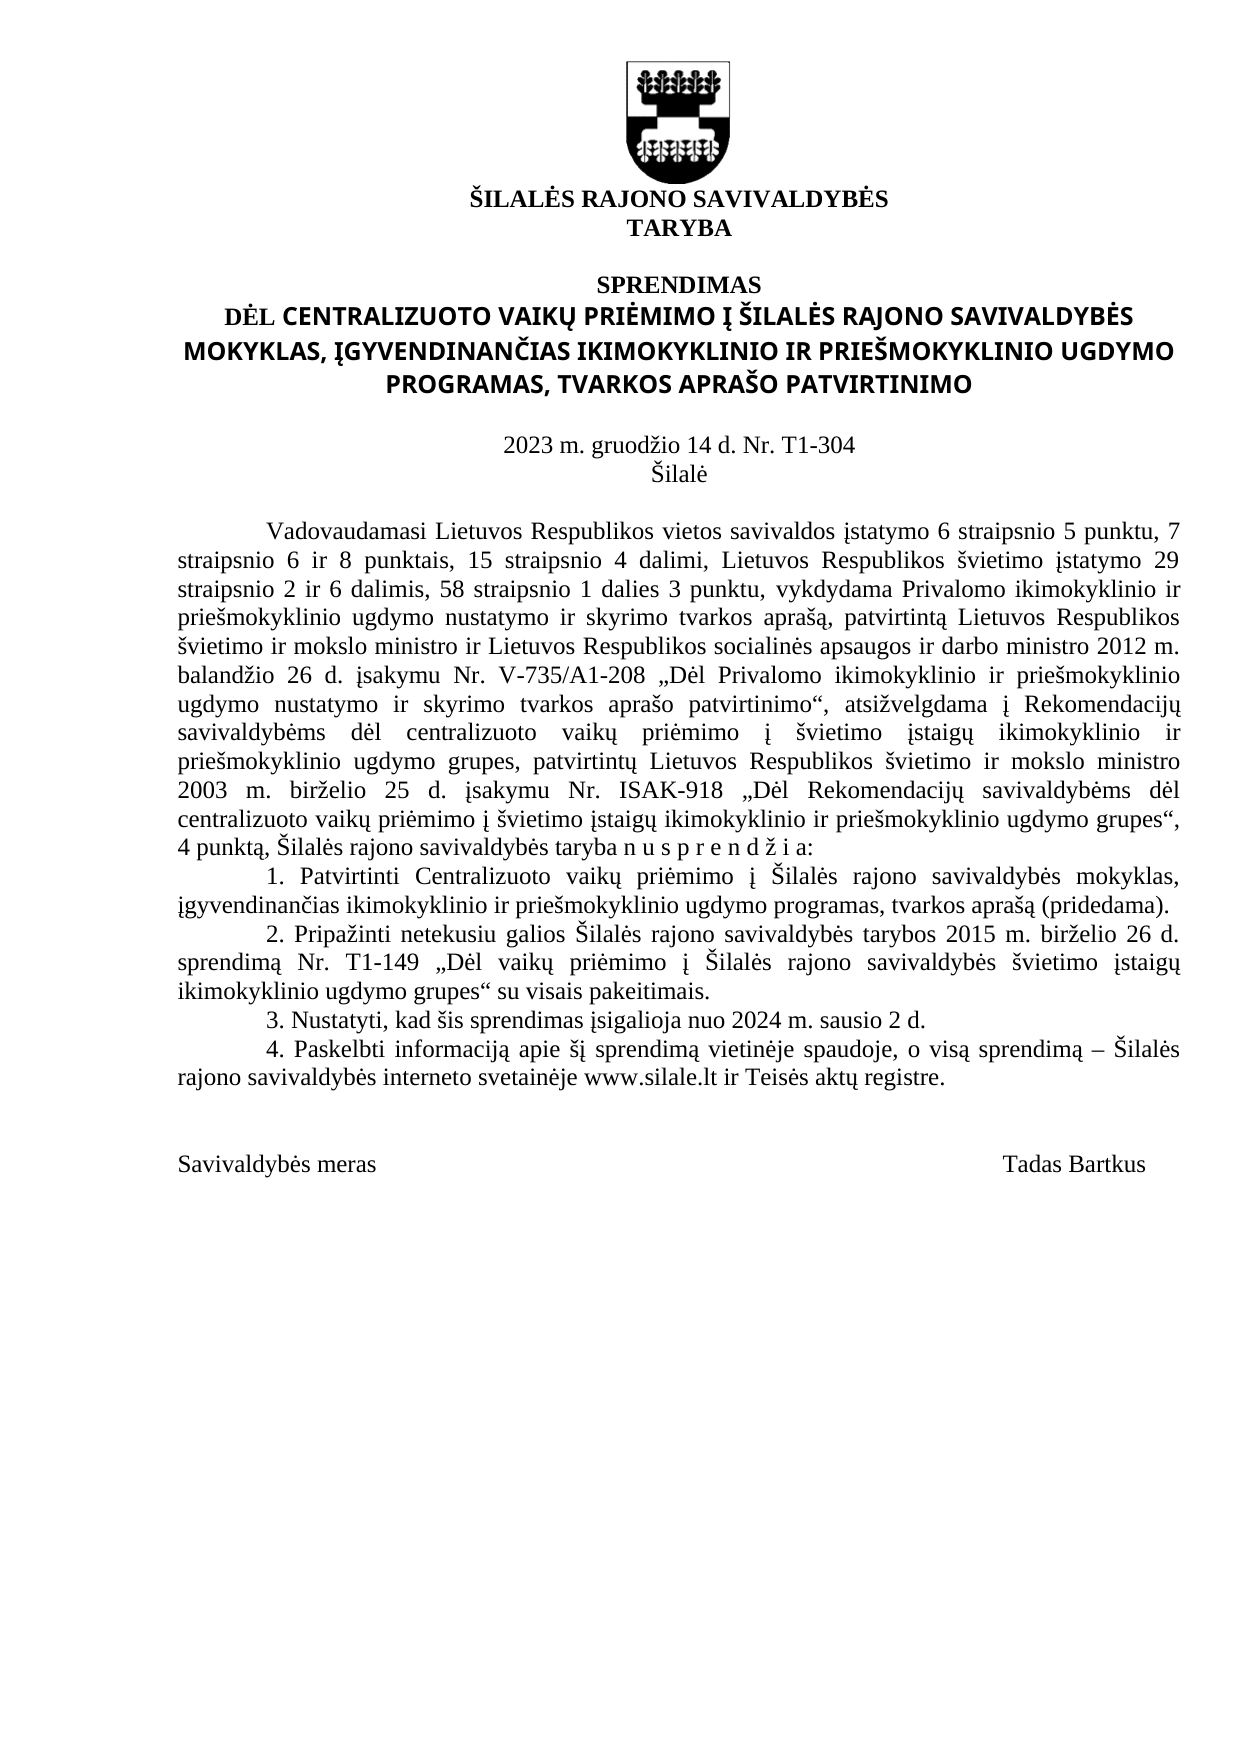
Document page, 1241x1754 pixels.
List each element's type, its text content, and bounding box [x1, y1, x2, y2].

text Šilalė [177, 459, 1181, 487]
text DĖL CENTRALIZUOTO VAIKŲ PRIĖMIMO Į ŠILALĖS RAJONO SAVIVALDYBĖS MOKYKLAS, ĮGYVENDINANČIAS IKIMOKYKLINIO IR PRIEŠMOKYKLINIO UGDYMO PROGRAMAS, TVARKOS APRAŠO PATVIRTINIMO [177, 299, 1181, 401]
text 1. Patvirtinti Centralizuoto vaikų priėmimo į Šilalės rajono savivaldybės mokyklas, įgyvendinančias ikimokyklinio ir priešmokyklinio ugdymo programas, tvarkos aprašą (pridedama). [177, 861, 1181, 919]
text SPRENDIMAS [177, 270, 1181, 299]
text 2. Pripažinti netekusiu galios Šilalės rajono savivaldybės tarybos 2015 m. birželio 26 d. sprendimą Nr. T1-149 „Dėl vaikų priėmimo į Šilalės rajono savivaldybės švietimo įstaigų ikimokyklinio ugdymo grupes“ su visais pakeitimais. [177, 919, 1181, 1005]
text 3. Nustatyti, kad šis sprendimas įsigalioja nuo 2024 m. sausio 2 d. [177, 1005, 1181, 1034]
text Vadovaudamasi Lietuvos Respublikos vietos savivaldos įstatymo 6 straipsnio 5 punktu, 7 straipsnio 6 ir 8 punktais, 15 straipsnio 4 dalimi, Lietuvos Respublikos švietimo įstatymo 29 straipsnio 2 ir 6 dalimis, 58 straipsnio 1 dalies 3 punktu, vykdydama Privalomo ikimokyklinio ir priešmokyklinio ugdymo nustatymo ir skyrimo tvarkos aprašą, patvirtintą Lietuvos Respublikos švietimo ir mokslo ministro ir Lietuvos Respublikos socialinės apsaugos ir darbo ministro 2012 m. balandžio 26 d. įsakymu Nr. V-735/A1-208 „Dėl Privalomo ikimokyklinio ir priešmokyklinio ugdymo nustatymo ir skyrimo tvarkos aprašo patvirtinimo“, atsižvelgdama į Rekomendacijų savivaldybėms dėl centralizuoto vaikų priėmimo į švietimo įstaigų ikimokyklinio ir priešmokyklinio ugdymo grupes, patvirtintų Lietuvos Respublikos švietimo ir mokslo ministro 2003 m. birželio 25 d. įsakymu Nr. ISAK-918 „Dėl Rekomendacijų savivaldybėms dėl centralizuoto vaikų priėmimo į švietimo įstaigų ikimokyklinio ir priešmokyklinio ugdymo grupes“, 4 punktą, Šilalės rajono savivaldybės taryba n u s p r e n d ž i a: [177, 516, 1181, 861]
text ŠILALĖS RAJONO SAVIVALDYBĖS [177, 184, 1181, 213]
text Savivaldybės meras Tadas Bartkus [177, 1149, 1181, 1177]
text TARYBA [177, 213, 1181, 242]
text 2023 m. gruodžio 14 d. Nr. T1-304 [177, 430, 1181, 459]
text 4. Paskelbti informaciją apie šį sprendimą vietinėje spaudoje, o visą sprendimą – Šilalės rajono savivaldybės interneto svetainėje www.silale.lt ir Teisės aktų registre. [177, 1034, 1181, 1091]
